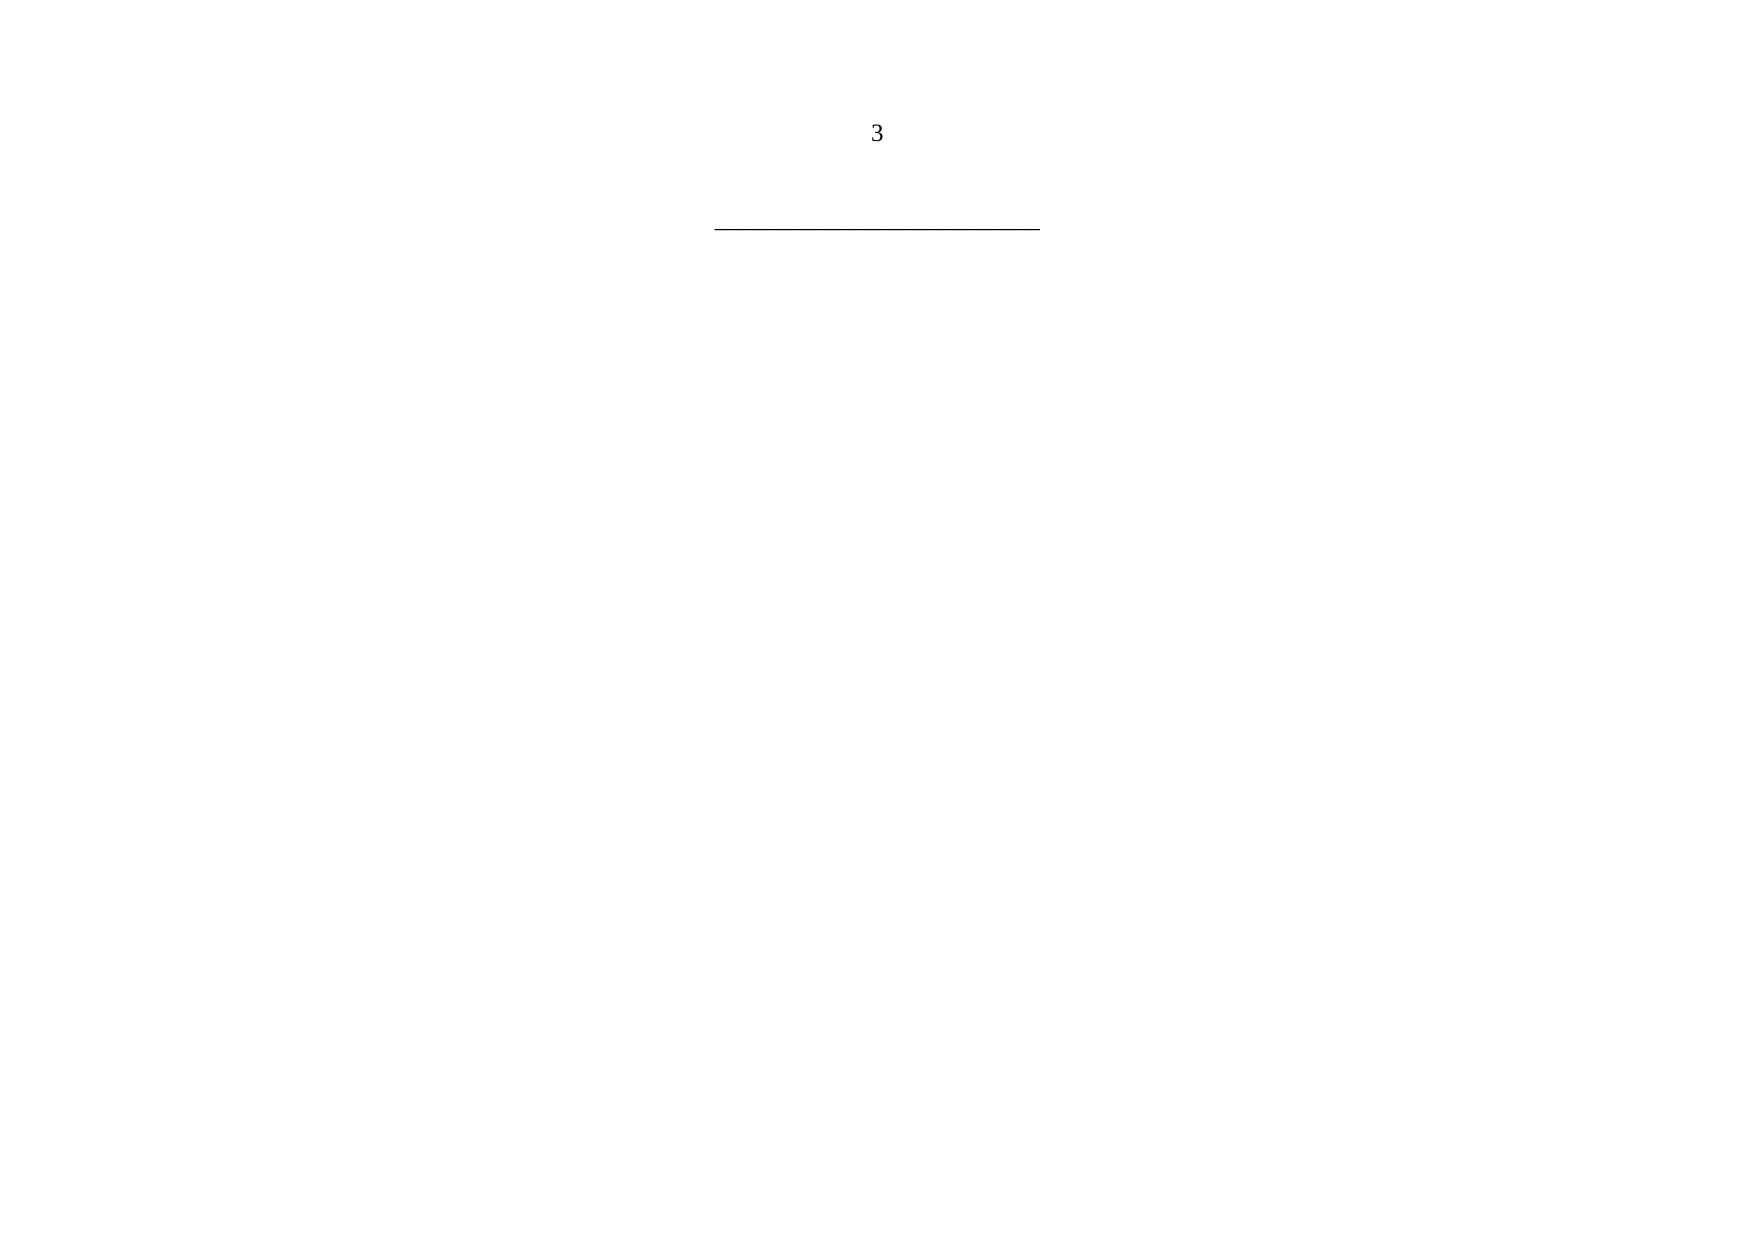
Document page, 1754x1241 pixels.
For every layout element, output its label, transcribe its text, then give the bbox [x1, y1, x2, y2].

text __________________________ [118, 204, 1636, 233]
